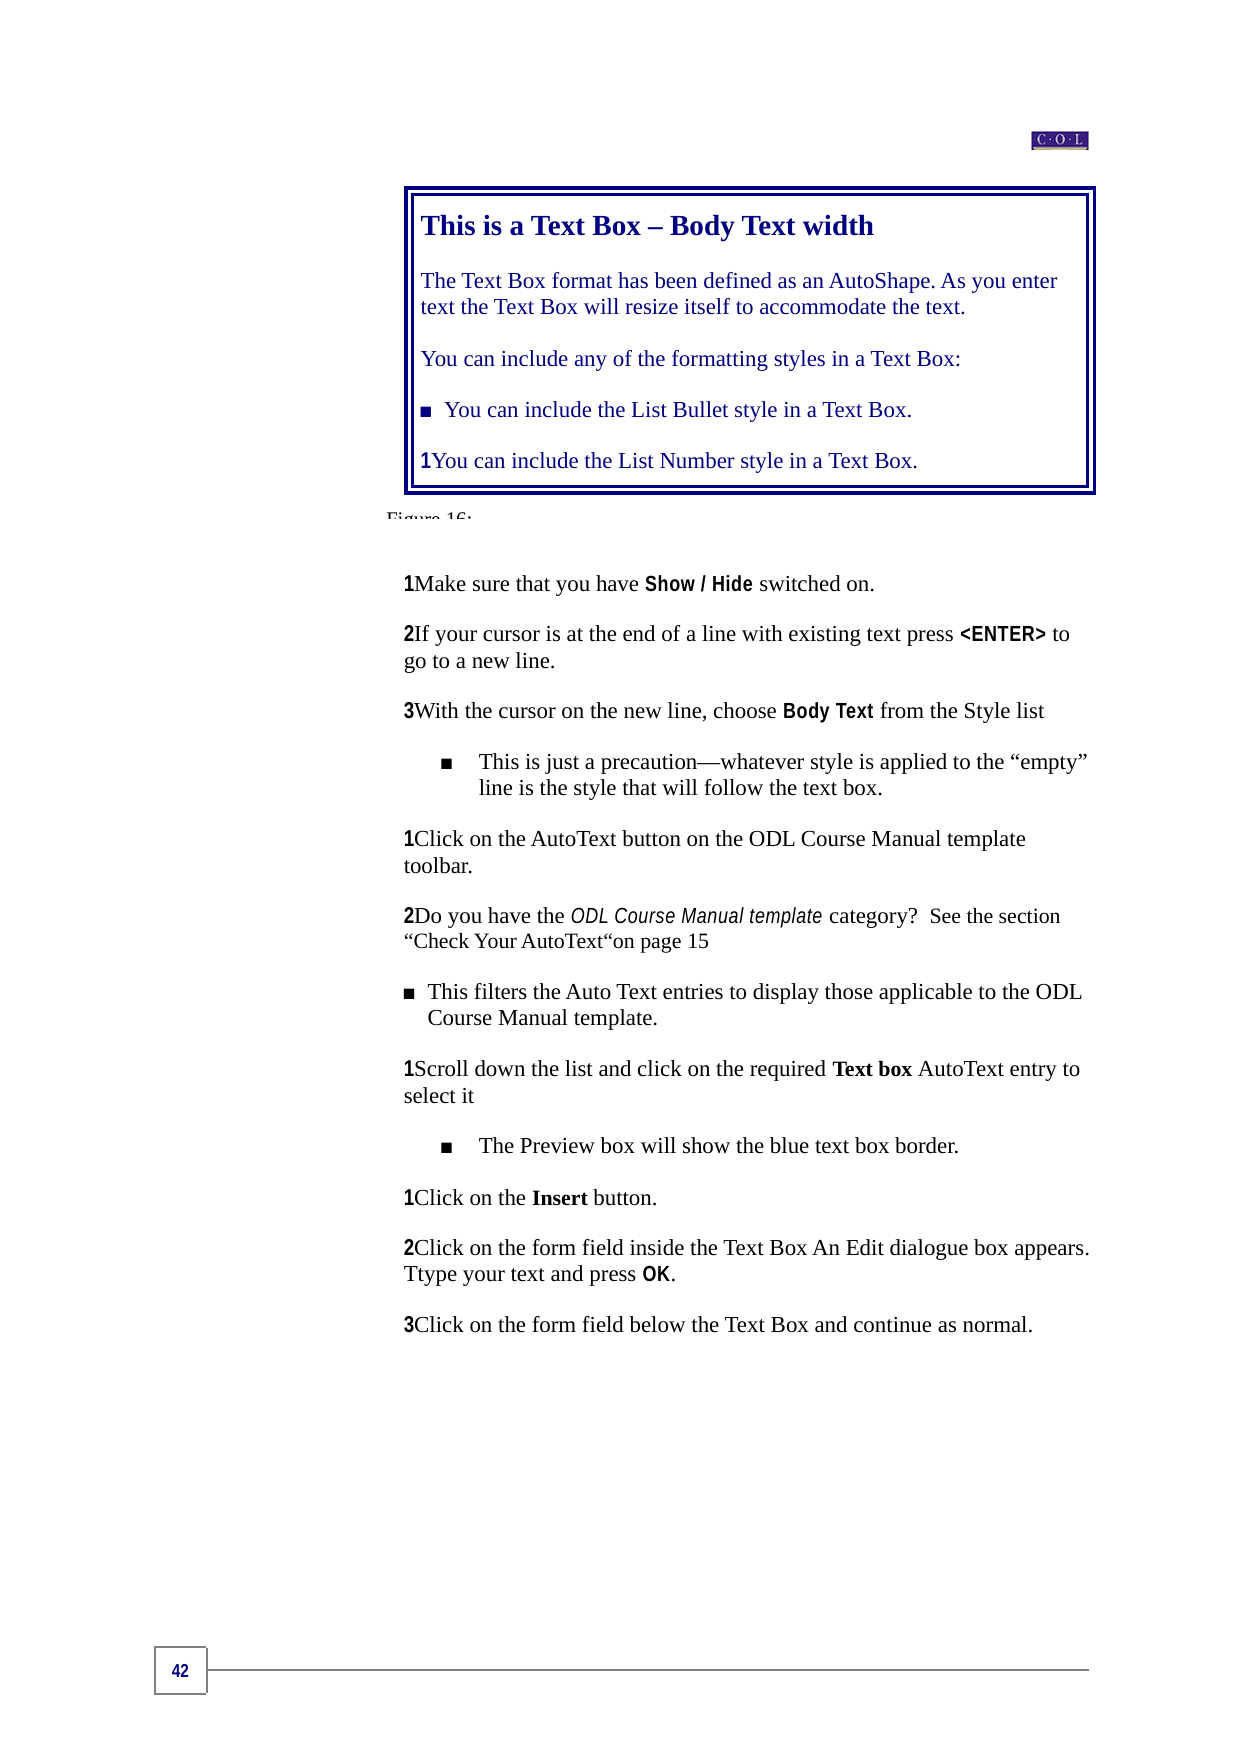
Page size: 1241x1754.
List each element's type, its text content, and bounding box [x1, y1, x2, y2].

list Make sure that you have Show / Hide switched on. [403, 570, 1091, 596]
list Click on the form field inside the Text Box An Edit dialogue box appears. Ttype your text and press OK. [403, 1234, 1091, 1287]
list If your cursor is at the end of a line with existing text press <ENTER> to go to a new line. [403, 620, 1091, 673]
list This is just a precaution—whatever style is applied to the “empty” line is the style that will follow the text box. [441, 748, 1091, 801]
text Figure 16: [386, 507, 1108, 519]
list Click on the Insert button. [403, 1183, 1091, 1210]
list The Preview box will show the blue text box border. [441, 1133, 1091, 1159]
list This filters the Auto Text entries to display those applicable to the ODL Course Manual template. [403, 978, 1091, 1031]
list Scroll down the list and click on the required Text box AutoText entry to select it [403, 1055, 1091, 1108]
list With the cursor on the new line, choose Body Text from the Style list [403, 697, 1091, 723]
list Click on the AutoText button on the ODL Course Manual template toolbar. [403, 825, 1091, 878]
list Do you have the ODL Course Manual template category? See the section “Check Your AutoText “on page 13 [403, 902, 1091, 954]
table_header This is a Text Box – Body Text width The Text Box format has been defined as an AutoShape. As you enter text the Text Box will resize itself to accommodate the text. You can include any of the formatting styles in a Text Box: You can include the List Bullet style in a Text Box. You can include the List Number style in a Text Box. [409, 190, 1091, 485]
list Click on the form field below the Text Box and continue as normal. [403, 1311, 1091, 1337]
